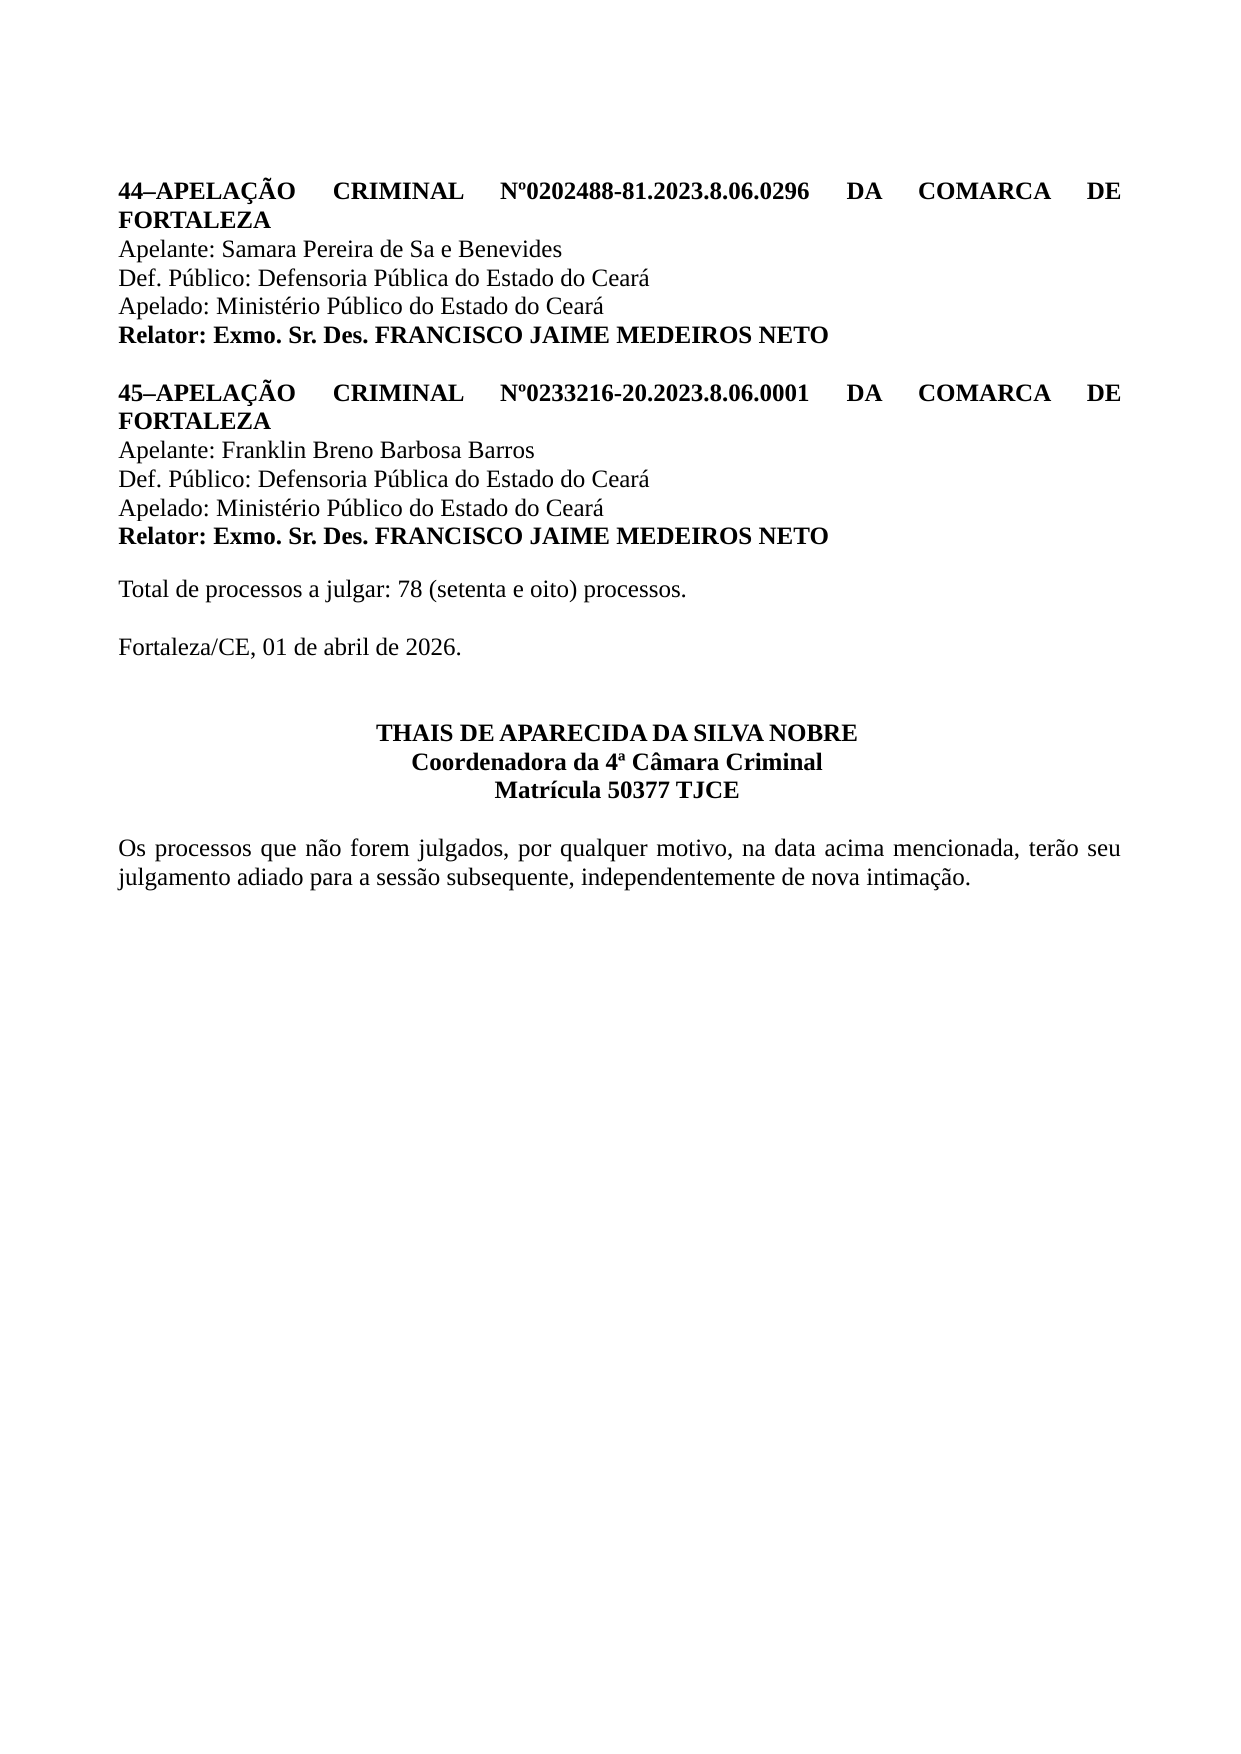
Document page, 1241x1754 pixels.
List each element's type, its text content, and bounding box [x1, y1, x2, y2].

text Apelado: Ministério Público do Estado do Ceará [118, 291, 1122, 320]
text 44–APELAÇÃO CRIMINAL Nº0202488-81.2023.8.06.0296 DA COMARCA DE FORTALEZA [118, 176, 1122, 234]
text Total de processos a julgar: 78 (setenta e oito) processos. [118, 574, 1122, 603]
text Apelado: Ministério Público do Estado do Ceará [118, 493, 1122, 521]
text Matrícula 50377 TJCE [118, 775, 1122, 804]
text Def. Público: Defensoria Pública do Estado do Ceará [118, 263, 1122, 291]
text Coordenadora da 4ª Câmara Criminal [118, 747, 1122, 775]
text Apelante: Samara Pereira de Sa e Benevides [118, 234, 1122, 263]
text Apelante: Franklin Breno Barbosa Barros [118, 435, 1122, 464]
text Def. Público: Defensoria Pública do Estado do Ceará [118, 464, 1122, 493]
text Fortaleza/CE, 01 de abril de 2026. [118, 632, 1122, 660]
text Os processos que não forem julgados, por qualquer motivo, na data acima mencionada, terão seu julgamento adiado para a sessão subsequente, independentemente de nova intimação. [118, 833, 1122, 890]
text Relator: Exmo. Sr. Des. FRANCISCO JAIME MEDEIROS NETO [118, 521, 1122, 550]
text THAIS DE APARECIDA DA SILVA NOBRE [118, 718, 1122, 747]
text Relator: Exmo. Sr. Des. FRANCISCO JAIME MEDEIROS NETO [118, 320, 1122, 349]
text 45–APELAÇÃO CRIMINAL Nº0233216-20.2023.8.06.0001 DA COMARCA DE FORTALEZA [118, 378, 1122, 435]
